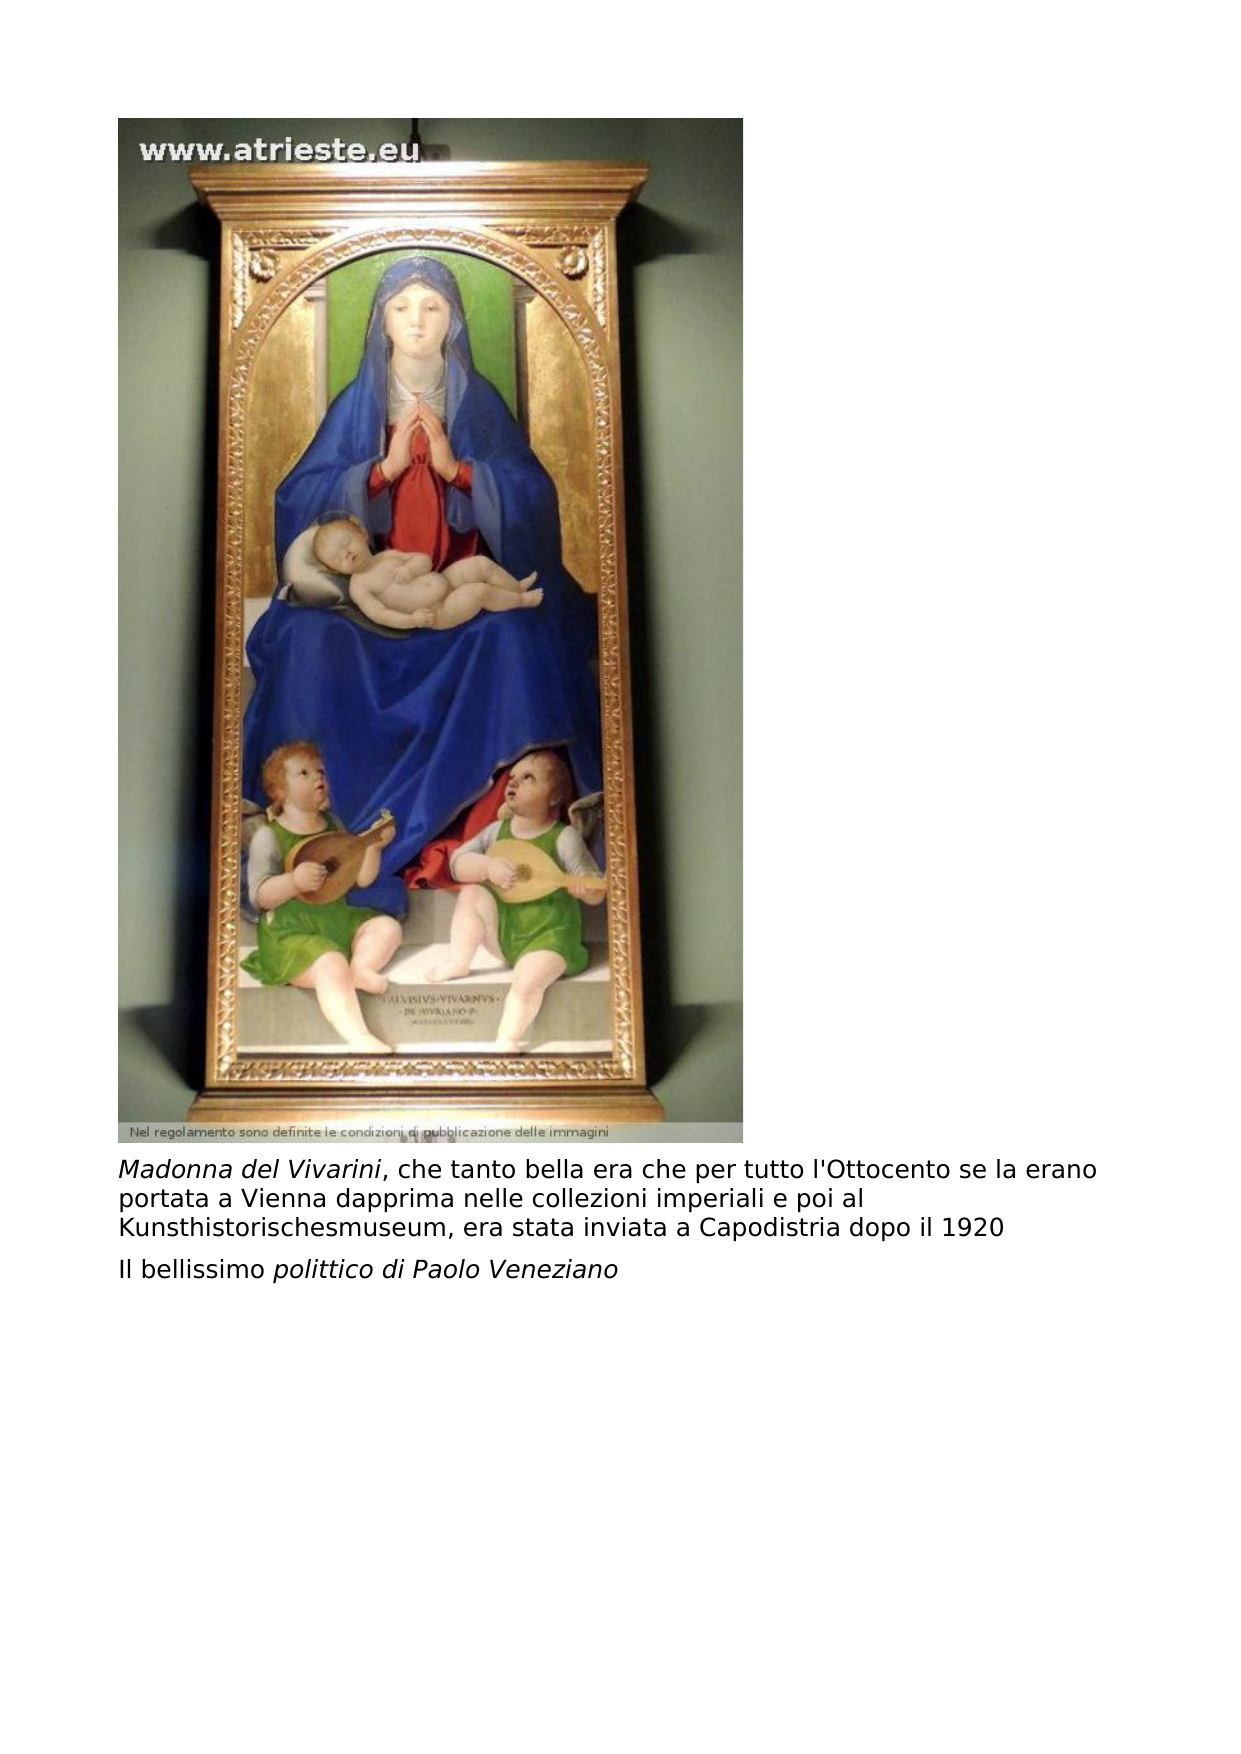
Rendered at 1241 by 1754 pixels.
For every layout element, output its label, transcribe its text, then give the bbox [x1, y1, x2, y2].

text Il bellissimo polittico di Paolo Veneziano [118, 1255, 1122, 1284]
text Madonna del Vivarini, che tanto bella era che per tutto l'Ottocento se la erano portata a Vienna dapprima nelle collezioni imperiali e poi al Kunsthistorischesmuseum, era stata inviata a Capodistria dopo il 1920 [118, 1155, 1122, 1243]
picture [118, 118, 744, 1143]
